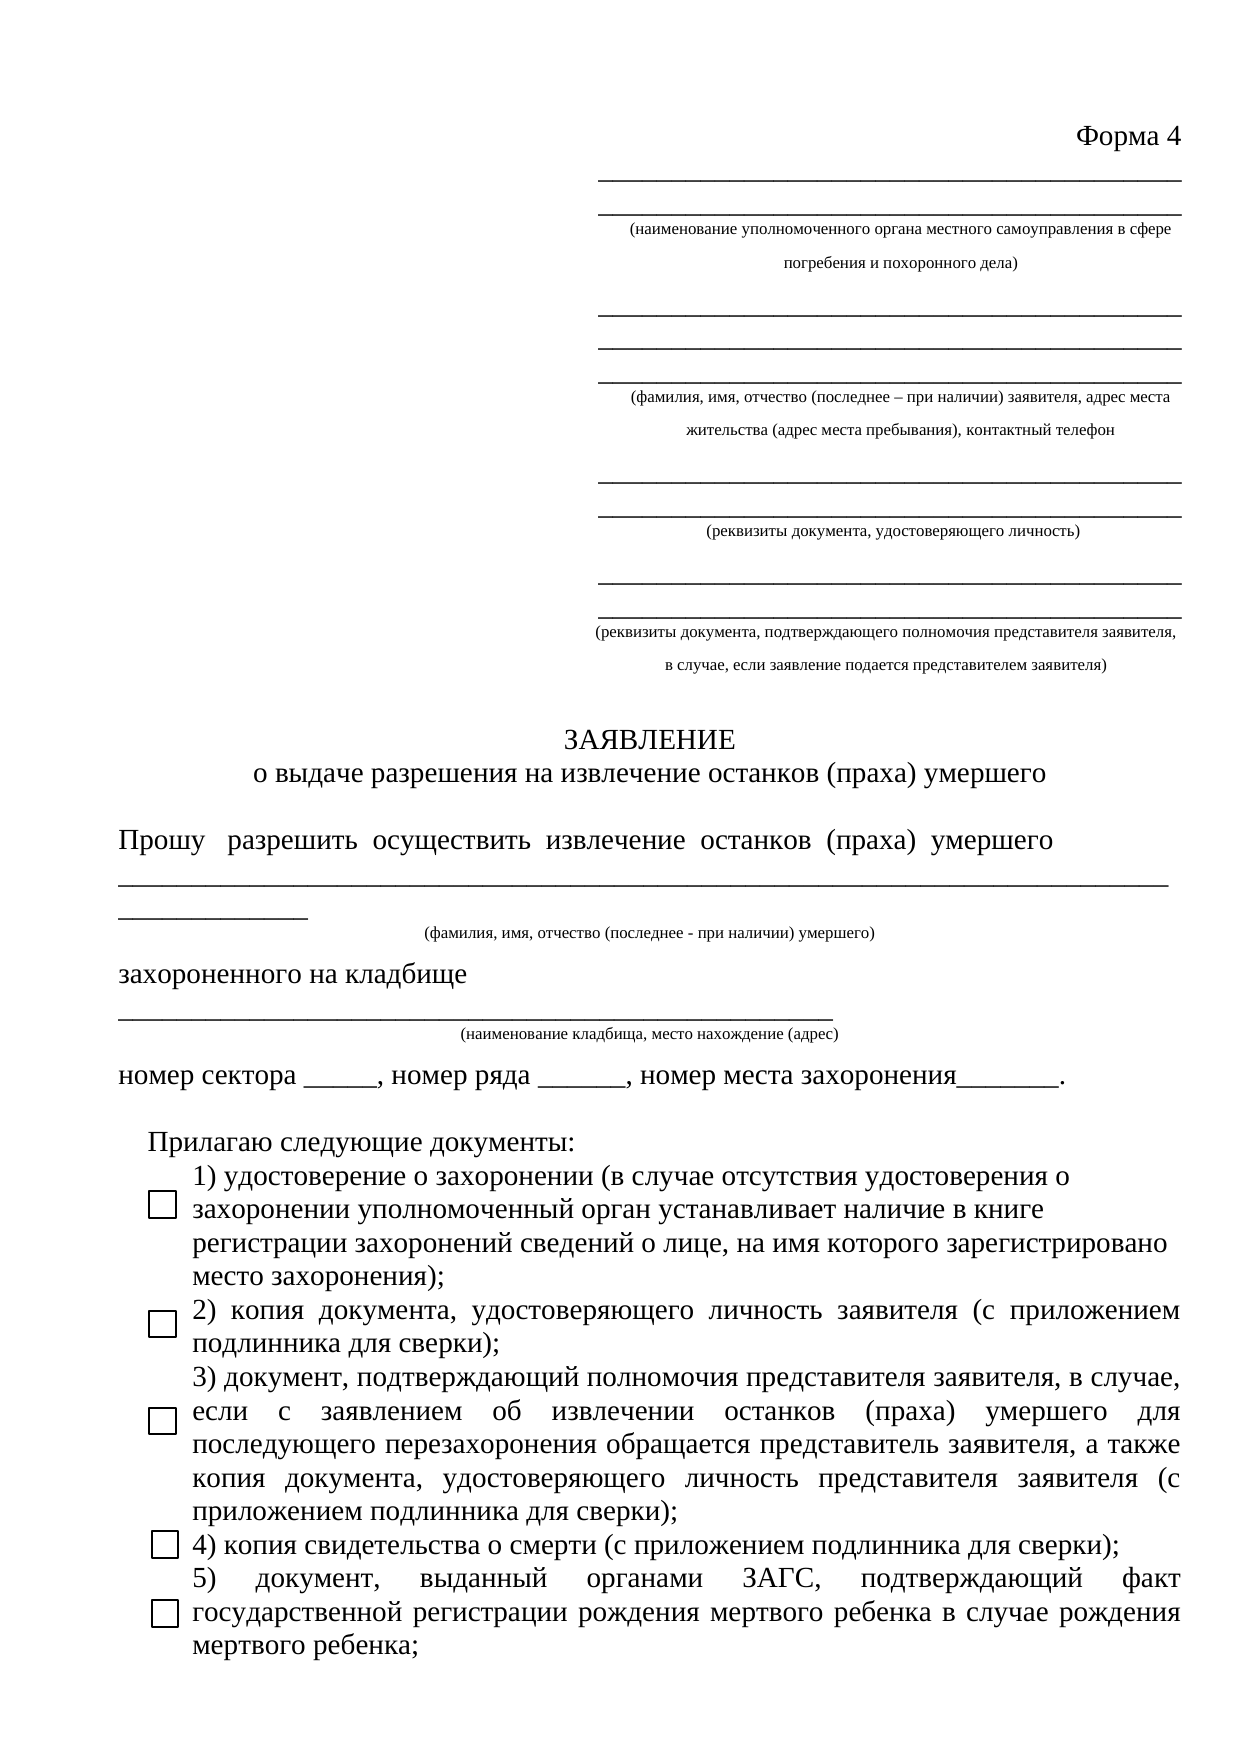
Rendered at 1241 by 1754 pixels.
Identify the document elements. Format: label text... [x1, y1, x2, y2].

text ________________________________________ [118, 185, 1181, 219]
text ________________________________________ [118, 286, 1181, 319]
text 4) копия свидетельства о смерти (с приложением подлинника для сверки); [192, 1527, 1181, 1560]
text ________________________________________ [118, 588, 1181, 621]
text Форма 4 [118, 118, 1181, 152]
text _____________________________________________________________________________________ [118, 856, 1181, 923]
text о выдаче разрешения на извлечение останков (праха) умершего [118, 755, 1181, 789]
text ________________________________________ [118, 353, 1181, 386]
text в случае, если заявление подается представителем заявителя) [591, 655, 1181, 688]
text Прилагаю следующие документы: [118, 1124, 1181, 1158]
text захороненного на кладбище _________________________________________________ [118, 957, 1181, 1024]
text 5) документ, выданный органами ЗАГС, подтверждающий факт государственной регистрации рождения мертвого ребенка в случае рождения мертвого ребенка; [192, 1560, 1181, 1661]
text жительства (адрес места пребывания), контактный телефон [620, 420, 1181, 453]
text (реквизиты документа, удостоверяющего личность) [605, 521, 1181, 554]
text погребения и похоронного дела) [620, 252, 1181, 286]
text (наименование уполномоченного органа местного самоуправления в сфере [620, 219, 1181, 252]
text ЗАЯВЛЕНИЕ [118, 722, 1181, 755]
text Прошу разрешить осуществить извлечение останков (праха) умершего [118, 822, 1181, 856]
text 2) копия документа, удостоверяющего личность заявителя (с приложением подлинника для сверки); [192, 1292, 1181, 1359]
text (фамилия, имя, отчество (последнее – при наличии) заявителя, адрес места [620, 386, 1181, 420]
text ________________________________________ [118, 453, 1181, 487]
text ________________________________________ [118, 319, 1181, 353]
text (реквизиты документа, подтверждающего полномочия представителя заявителя, [591, 621, 1181, 655]
text ________________________________________ [118, 487, 1181, 521]
text (наименование кладбища, место нахождение (адрес) [118, 1024, 1181, 1057]
text ________________________________________ [118, 152, 1181, 185]
text 3) документ, подтверждающий полномочия представителя заявителя, в случае, если с заявлением об извлечении останков (праха) умершего для последующего перезахоронения обращается представитель заявителя, а также копия документа, удостоверяющего личность представителя заявителя (с приложением подлинника для сверки); [192, 1359, 1181, 1527]
text номер сектора _____, номер ряда ______, номер места захоронения_______. [118, 1057, 1181, 1091]
text ________________________________________ [118, 554, 1181, 588]
text 1) удостоверение о захоронении (в случае отсутствия удостоверения о захоронении уполномоченный орган устанавливает наличие в книге регистрации захоронений сведений о лице, на имя которого зарегистрировано место захоронения); [192, 1158, 1181, 1292]
text (фамилия, имя, отчество (последнее - при наличии) умершего) [118, 923, 1181, 957]
